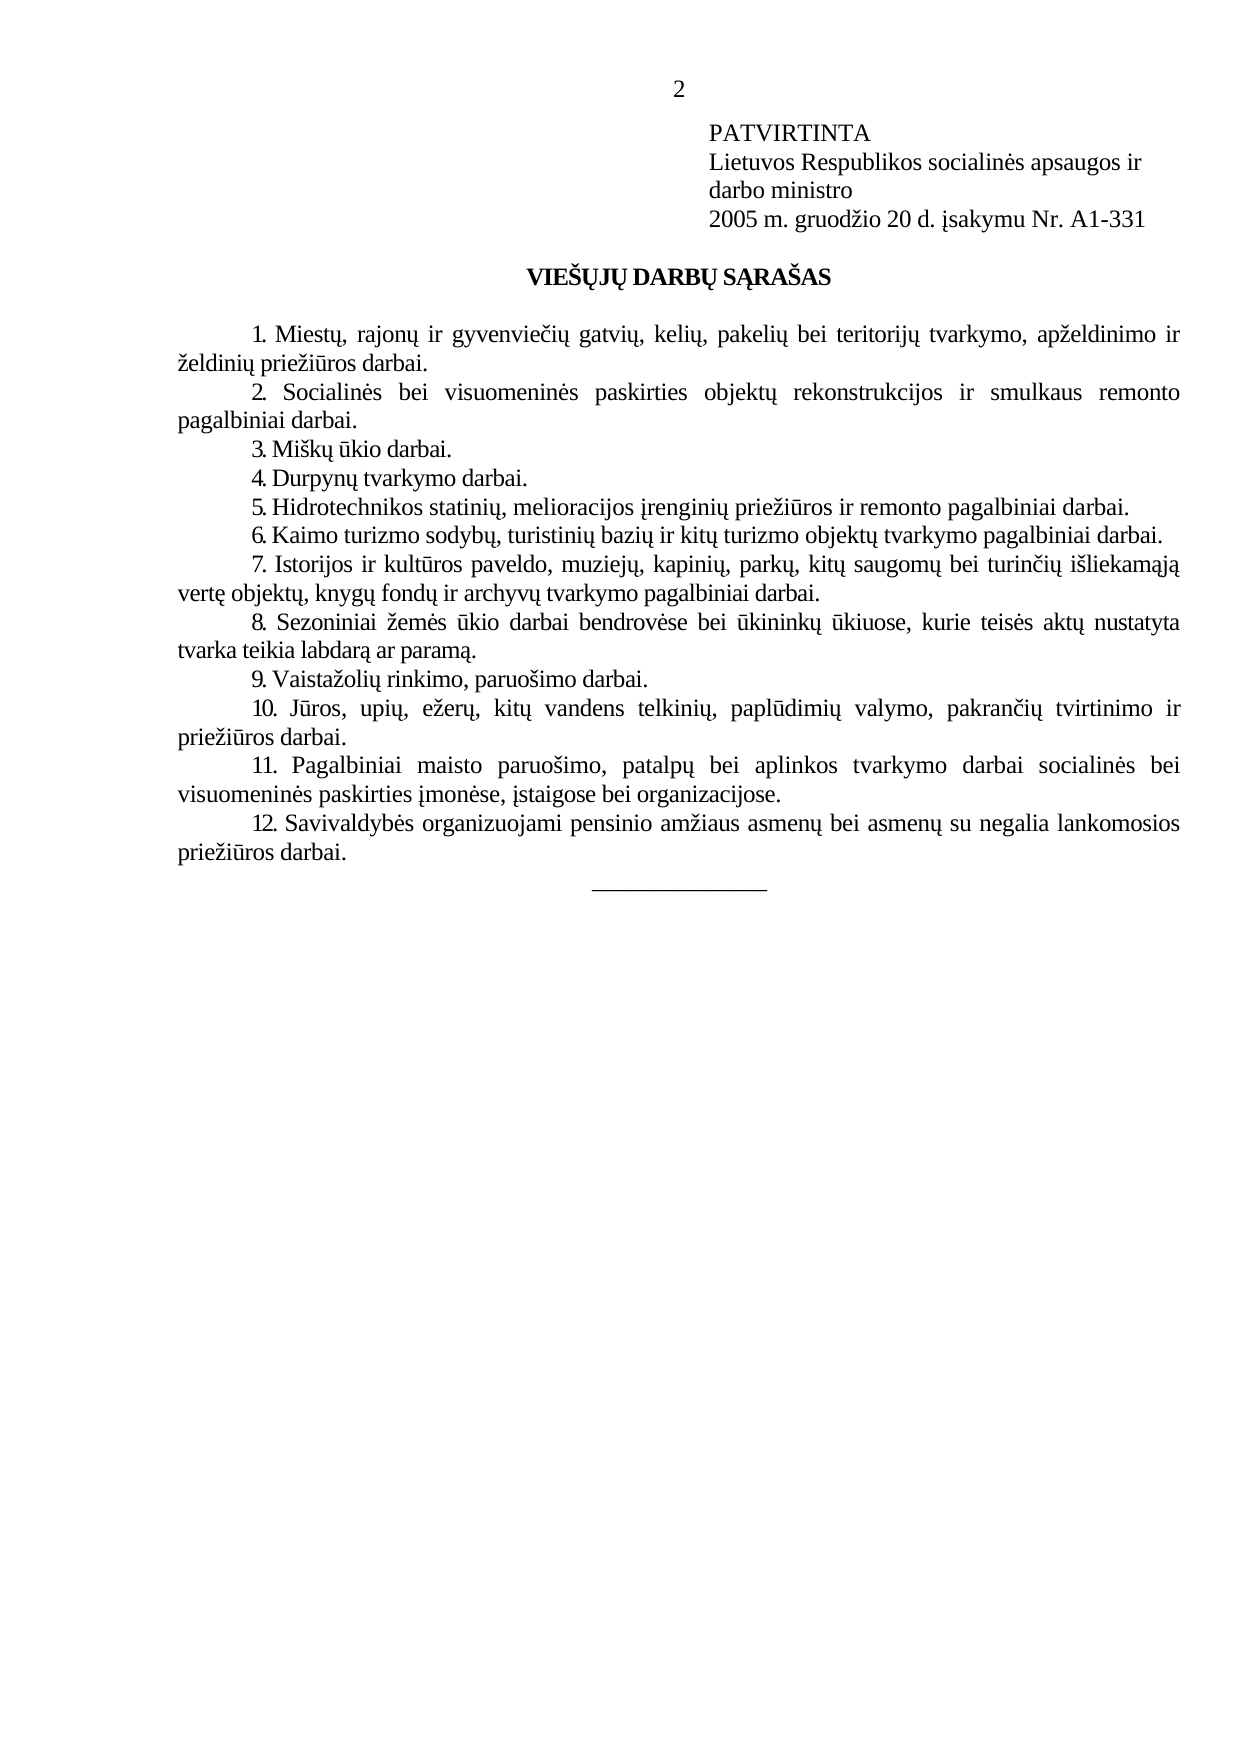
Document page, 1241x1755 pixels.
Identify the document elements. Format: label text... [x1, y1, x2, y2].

text 5. Hidrotechnikos statinių, melioracijos įrenginių priežiūros ir remonto pagalbiniai darbai. [177, 492, 1181, 521]
text 11. Pagalbiniai maisto paruošimo, patalpų bei aplinkos tvarkymo darbai socialinės bei visuomeninės paskirties įmonėse, įstaigose bei organizacijose. [177, 751, 1181, 808]
text 8. Sezoniniai žemės ūkio darbai bendrovėse bei ūkininkų ūkiuose, kurie teisės aktų nustatyta tvarka teikia labdarą ar paramą. [177, 607, 1181, 664]
text Lietuvos Respublikos socialinės apsaugos ir [177, 147, 1181, 176]
text 10. Jūros, upių, ežerų, kitų vandens telkinių, paplūdimių valymo, pakrančių tvirtinimo ir priežiūros darbai. [177, 693, 1181, 751]
text VIEŠŲJŲ DARBŲ SĄRAŠAS [177, 262, 1181, 291]
text 6. Kaimo turizmo sodybų, turistinių bazių ir kitų turizmo objektų tvarkymo pagalbiniai darbai. [177, 521, 1181, 549]
text 2005 m. gruodžio 20 d. įsakymu Nr. A1-331 [177, 204, 1181, 233]
text 1. Miestų, rajonų ir gyvenviečių gatvių, kelių, pakelių bei teritorijų tvarkymo, apželdinimo ir želdinių priežiūros darbai. [177, 319, 1181, 377]
text 9. Vaistažolių rinkimo, paruošimo darbai. [177, 664, 1181, 693]
text 2. Socialinės bei visuomeninės paskirties objektų rekonstrukcijos ir smulkaus remonto pagalbiniai darbai. [177, 377, 1181, 434]
text ______________ [177, 866, 1181, 894]
text 7. Istorijos ir kultūros paveldo, muziejų, kapinių, parkų, kitų saugomų bei turinčių išliekamąją vertę objektų, knygų fondų ir archyvų tvarkymo pagalbiniai darbai. [177, 549, 1181, 607]
text PATVIRTINTA [177, 118, 1181, 147]
text 4. Durpynų tvarkymo darbai. [177, 463, 1181, 492]
text 12. Savivaldybės organizuojami pensinio amžiaus asmenų bei asmenų su negalia lankomosios priežiūros darbai. [177, 808, 1181, 866]
text darbo ministro [177, 176, 1181, 204]
text 3. Miškų ūkio darbai. [177, 434, 1181, 463]
